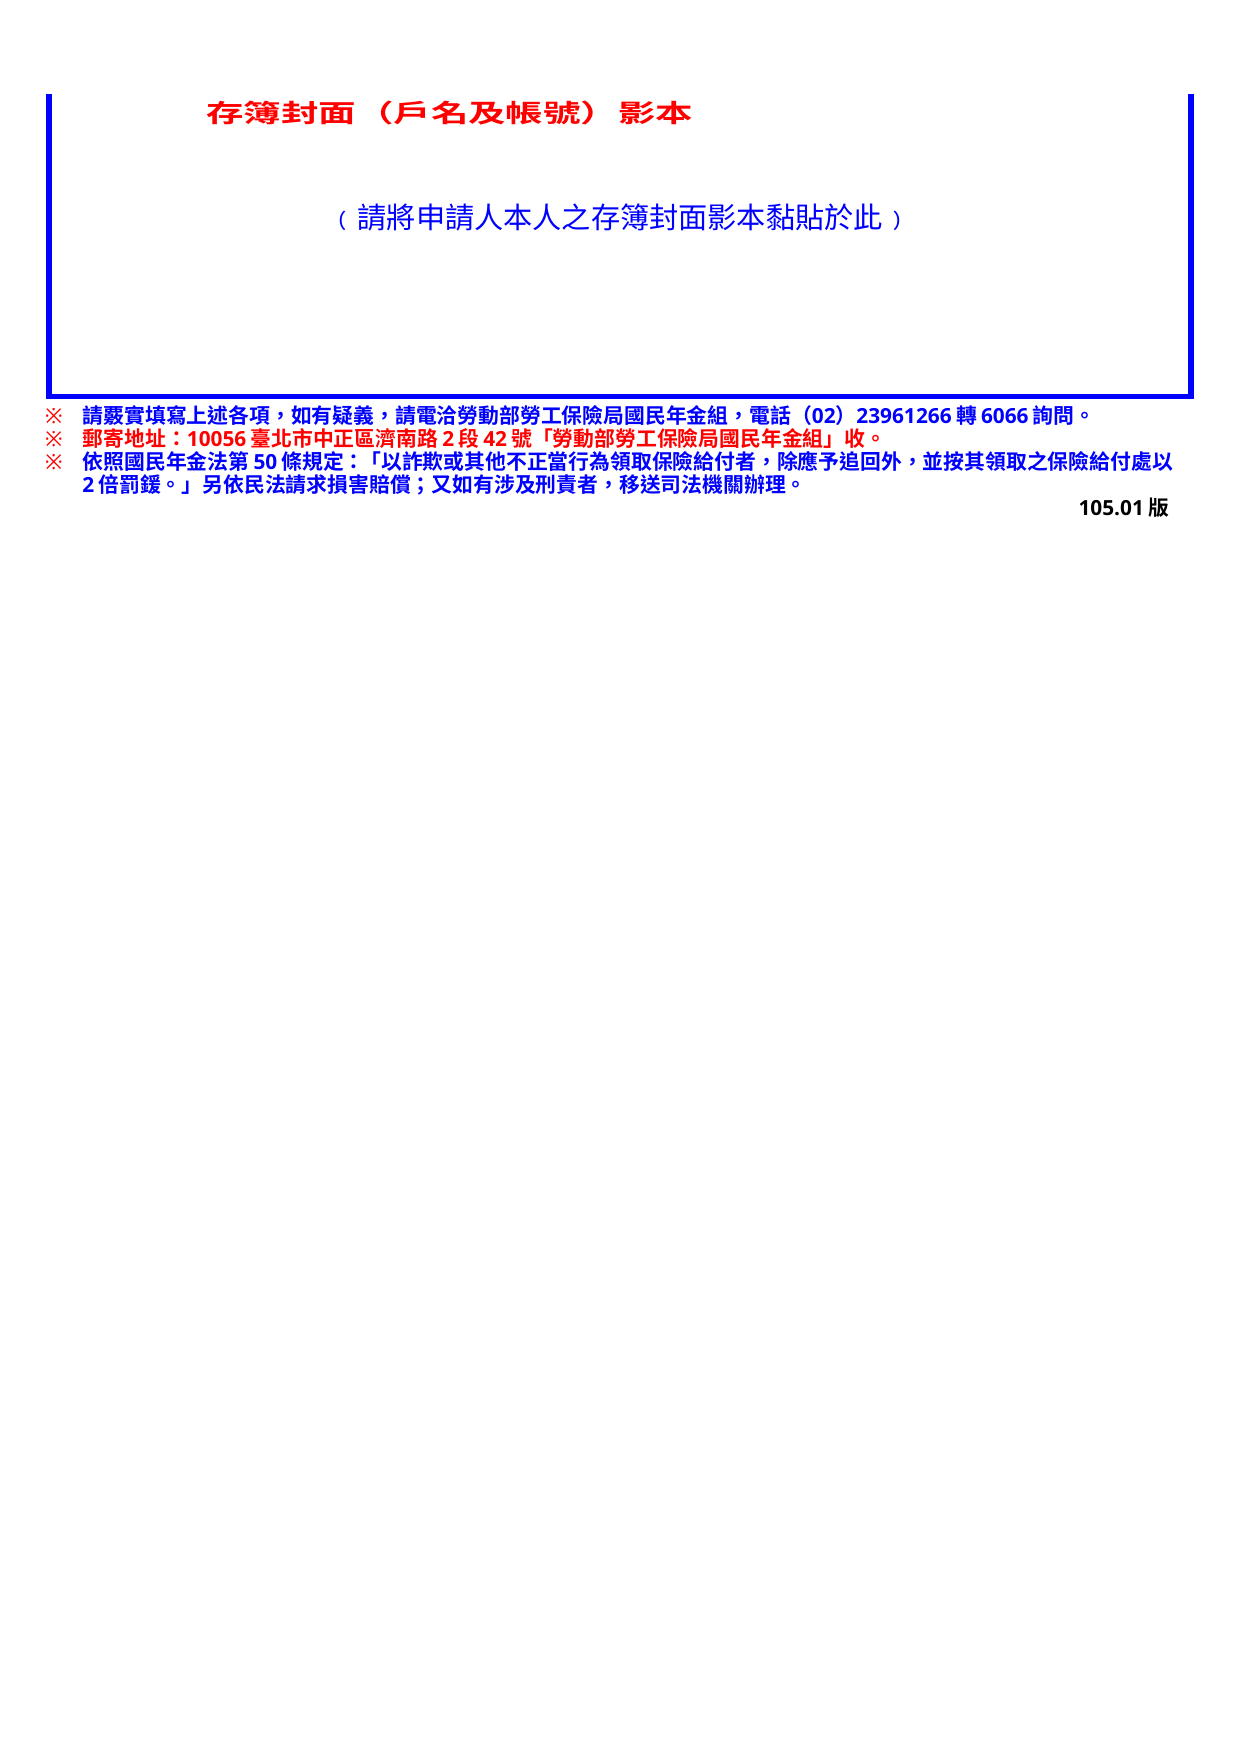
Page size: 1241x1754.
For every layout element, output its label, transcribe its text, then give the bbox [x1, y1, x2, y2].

text 105.01版 [45, 497, 1173, 520]
list 郵寄地址：10056臺北市中正區濟南路2段42號「勞動部勞工保險局國民年金組」收。 [45, 428, 1173, 451]
list 依照國民年金法第50條規定：「以詐欺或其他不正當行為領取保險給付者，除應予追回外，並按其領取之保險給付處以2倍罰鍰。」另依民法請求損害賠償；又如有涉及刑責者，移送司法機關辦理。 [45, 451, 1173, 497]
list 請覈實填寫上述各項，如有疑義，請電洽勞動部勞工保險局國民年金組，電話（02）23961266轉6066詢問。 [45, 405, 1173, 428]
table_header 存簿封面（戶名及帳號）影本 ﹙請將申請人本人之存簿封面影本黏貼於此﹚ [52, 94, 1188, 393]
